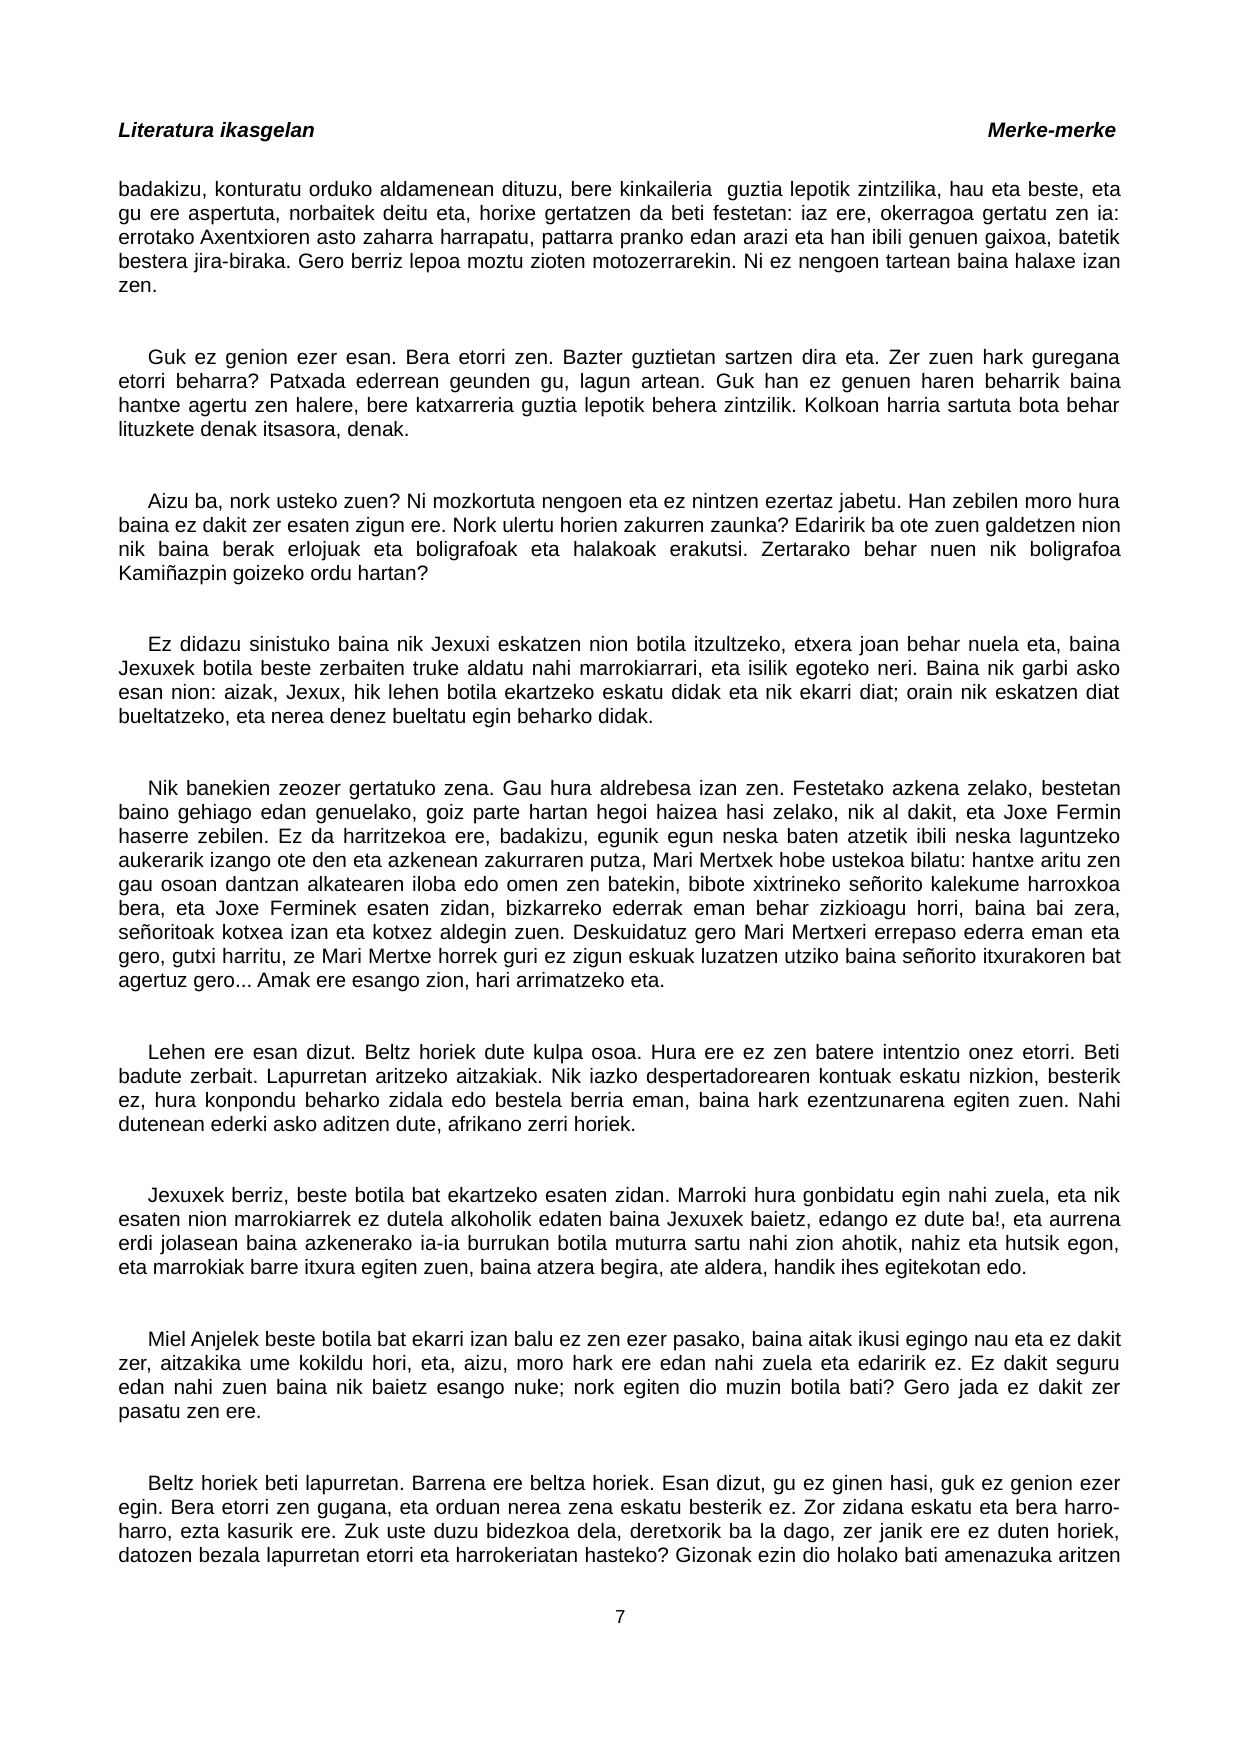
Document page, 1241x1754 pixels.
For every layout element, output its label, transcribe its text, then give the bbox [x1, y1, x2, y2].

text Guk ez genion ezer esan. Bera etorri zen. Bazter guztietan sartzen dira eta. Zer zuen hark guregana etorri beharra? Patxada ederrean geunden gu, lagun artean. Guk han ez genuen haren beharrik baina hantxe agertu zen halere, bere katxarreria guztia lepotik behera zintzilik. Kolkoan harria sartuta bota behar lituzkete denak itsasora, denak. [118, 345, 1122, 441]
text Miel Anjelek beste botila bat ekarri izan balu ez zen ezer pasako, baina aitak ikusi egingo nau eta ez dakit zer, aitzakika ume kokildu hori, eta, aizu, moro hark ere edan nahi zuela eta edaririk ez. Ez dakit seguru edan nahi zuen baina nik baietz esango nuke; nork egiten dio muzin botila bati? Gero jada ez dakit zer pasatu zen ere. [118, 1327, 1122, 1423]
text Nik banekien zeozer gertatuko zena. Gau hura aldrebesa izan zen. Festetako azkena zelako, bestetan baino gehiago edan genuelako, goiz parte hartan hegoi haizea hasi zelako, nik al dakit, eta Joxe Fermin haserre zebilen. Ez da harritzekoa ere, badakizu, egunik egun neska baten atzetik ibili neska laguntzeko aukerarik izango ote den eta azkenean zakurraren putza, Mari Mertxek hobe ustekoa bilatu: hantxe aritu zen gau osoan dantzan alkatearen iloba edo omen zen batekin, bibote xixtrineko señorito kalekume harroxkoa bera, eta Joxe Ferminek esaten zidan, bizkarreko ederrak eman behar zizkioagu horri, baina bai zera, señoritoak kotxea izan eta kotxez aldegin zuen. Deskuidatuz gero Mari Mertxeri errepaso ederra eman eta gero, gutxi harritu, ze Mari Mertxe horrek guri ez zigun eskuak luzatzen utziko baina señorito itxurakoren bat agertuz gero... Amak ere esango zion, hari arrimatzeko eta. [118, 776, 1122, 992]
text Ez didazu sinistuko baina nik Jexuxi eskatzen nion botila itzultzeko, etxera joan behar nuela eta, baina Jexuxek botila beste zerbaiten truke aldatu nahi marrokiarrari, eta isilik egoteko neri. Baina nik garbi asko esan nion: aizak, Jexux, hik lehen botila ekartzeko eskatu didak eta nik ekarri diat; orain nik eskatzen diat bueltatzeko, eta nerea denez bueltatu egin beharko didak. [118, 632, 1122, 728]
text Aizu ba, nork usteko zuen? Ni mozkortuta nengoen eta ez nintzen ezertaz jabetu. Han zebilen moro hura baina ez dakit zer esaten zigun ere. Nork ulertu horien zakurren zaunka? Edaririk ba ote zuen galdetzen nion nik baina berak erlojuak eta boligrafoak eta halakoak erakutsi. Zertarako behar nuen nik boligrafoa Kamiñazpin goizeko ordu hartan? [118, 488, 1122, 584]
text badakizu, konturatu orduko aldamenean dituzu, bere kinkaileria guztia lepotik zintzilika, hau eta beste, eta gu ere aspertuta, norbaitek deitu eta, horixe gertatzen da beti festetan: iaz ere, okerragoa gertatu zen ia: errotako Axentxioren asto zaharra harrapatu, pattarra pranko edan arazi eta han ibili genuen gaixoa, batetik bestera jira-biraka. Gero berriz lepoa moztu zioten motozerrarekin. Ni ez nengoen tartean baina halaxe izan zen. [118, 177, 1122, 297]
text Lehen ere esan dizut. Beltz horiek dute kulpa osoa. Hura ere ez zen batere intentzio onez etorri. Beti badute zerbait. Lapurretan aritzeko aitzakiak. Nik iazko despertadorearen kontuak eskatu nizkion, besterik ez, hura konpondu beharko zidala edo bestela berria eman, baina hark ezentzunarena egiten zuen. Nahi dutenean ederki asko aditzen dute, afrikano zerri horiek. [118, 1039, 1122, 1135]
text Jexuxek berriz, beste botila bat ekartzeko esaten zidan. Marroki hura gonbidatu egin nahi zuela, eta nik esaten nion marrokiarrek ez dutela alkoholik edaten baina Jexuxek baietz, edango ez dute ba!, eta aurrena erdi jolasean baina azkenerako ia-ia burrukan botila muturra sartu nahi zion ahotik, nahiz eta hutsik egon, eta marrokiak barre itxura egiten zuen, baina atzera begira, ate aldera, handik ihes egitekotan edo. [118, 1183, 1122, 1279]
text Beltz horiek beti lapurretan. Barrena ere beltza horiek. Esan dizut, gu ez ginen hasi, guk ez genion ezer egin. Bera etorri zen gugana, eta orduan nerea zena eskatu besterik ez. Zor zidana eskatu eta bera harro-harro, ezta kasurik ere. Zuk uste duzu bidezkoa dela, deretxorik ba la dago, zer janik ere ez duten horiek, datozen bezala lapurretan etorri eta harrokeriatan hasteko? Gizonak ezin dio holako bati amenazuka aritzen [118, 1471, 1122, 1567]
